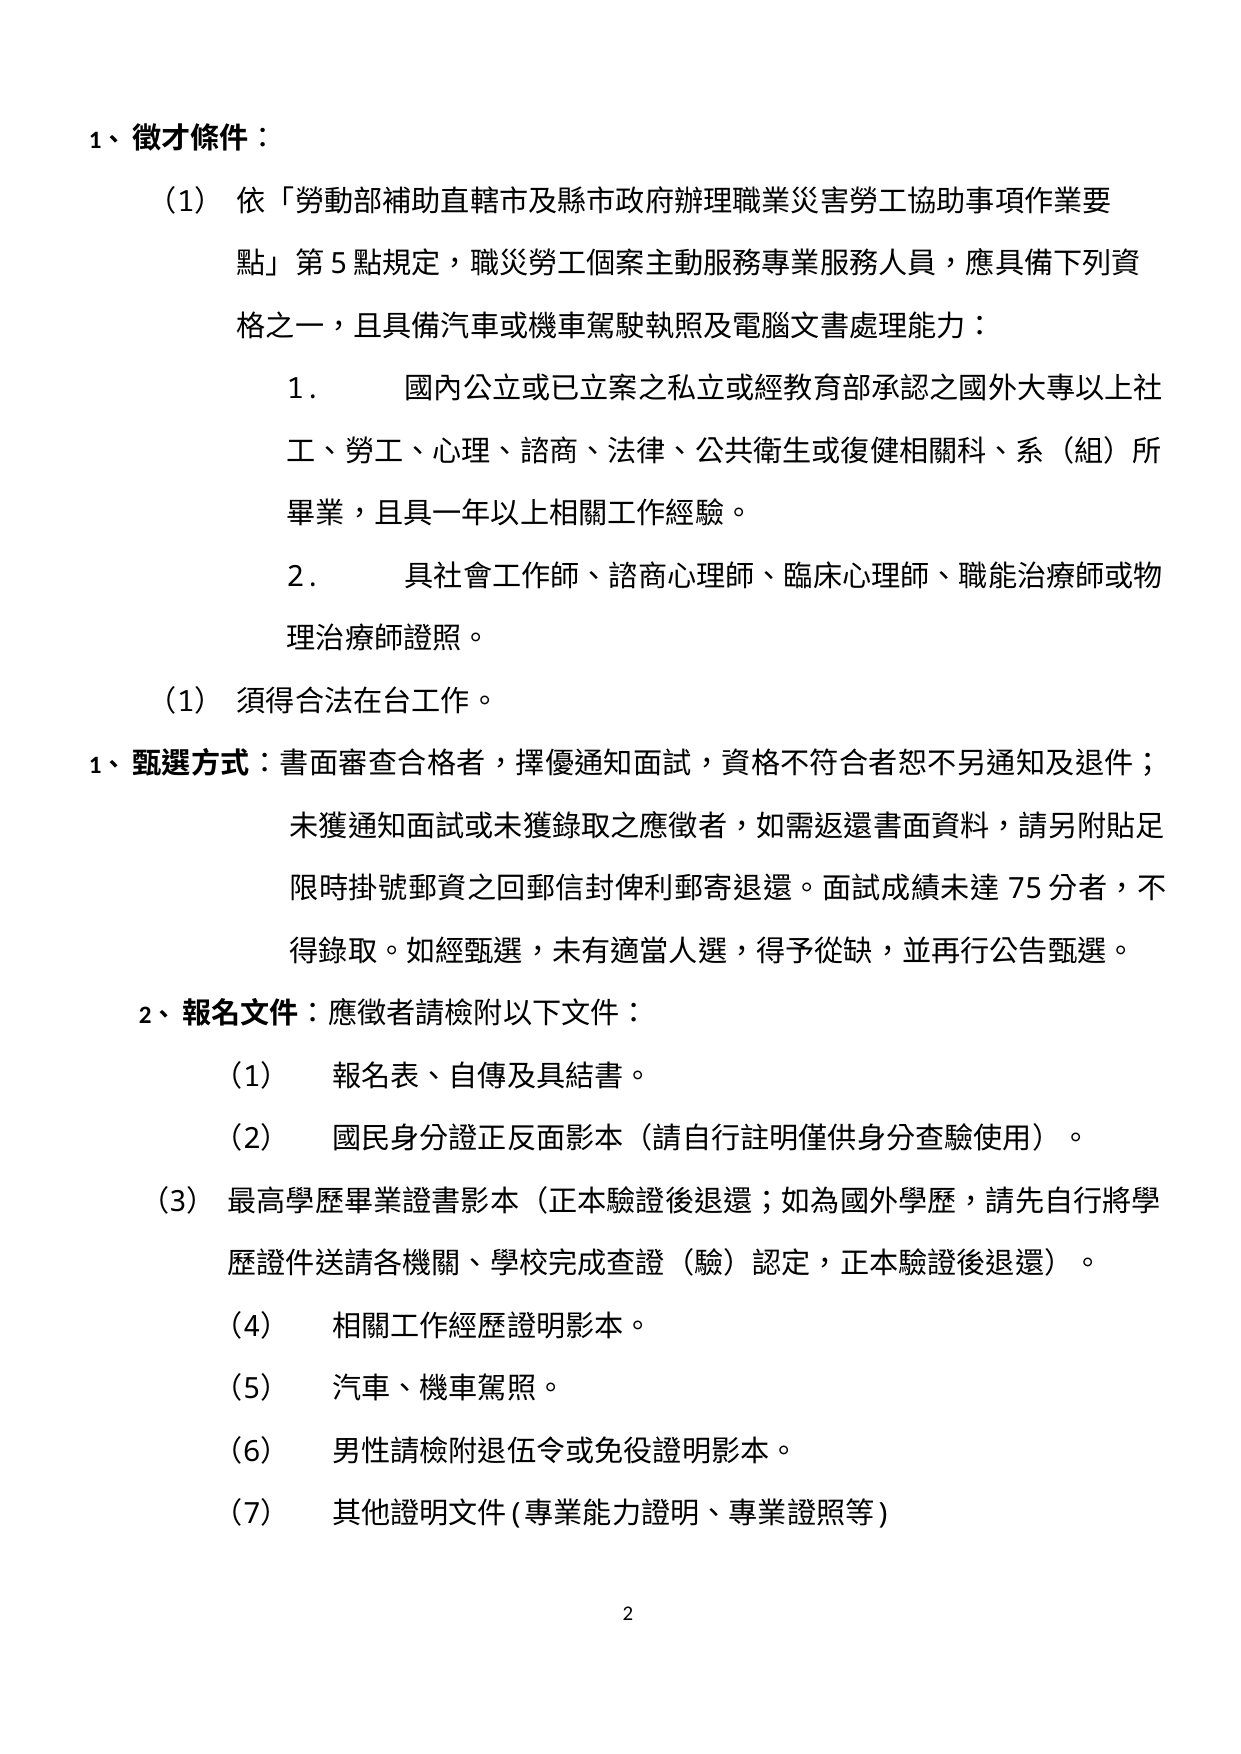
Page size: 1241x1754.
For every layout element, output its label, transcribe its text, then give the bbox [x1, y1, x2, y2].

list 報名文件：應徵者請檢附以下文件： [139, 969, 1154, 1032]
list 報名表、自傳及具結書。 [214, 1032, 1154, 1094]
list 徵才條件： [89, 94, 1167, 157]
list 甄選方式：書面審查合格者，擇優通知面試，資格不符合者恕不另通知及退件；未獲通知面試或未獲錄取之應徵者，如需返還書面資料，請另附貼足限時掛號郵資之回郵信封俾利郵寄退還。面試成績未達75分者，不得錄取。如經甄選，未有適當人選，得予從缺，並再行公告甄選。 [89, 719, 1167, 969]
list 具社會工作師、諮商心理師、臨床心理師、職能治療師或物理治療師證照。 [286, 532, 1167, 657]
list 國內公立或已立案之私立或經教育部承認之國外大專以上社工、勞工、心理、諮商、法律、公共衛生或復健相關科、系（組）所畢業，且具一年以上相關工作經驗。 [286, 344, 1167, 532]
list 須得合法在台工作。 [148, 657, 1167, 719]
list 最高學歷畢業證書影本（正本驗證後退還；如為國外學歷，請先自行將學歷證件送請各機關、學校完成查證（驗）認定，正本驗證後退還）。 [140, 1157, 1167, 1282]
list 國民身分證正反面影本（請自行註明僅供身分查驗使用）。 [214, 1094, 1167, 1157]
list 相關工作經歷證明影本。 [214, 1282, 1167, 1344]
list 依「勞動部補助直轄市及縣市政府辦理職業災害勞工協助事項作業要點」第5點規定，職災勞工個案主動服務專業服務人員，應具備下列資格之一，且具備汽車或機車駕駛執照及電腦文書處理能力： [148, 157, 1167, 344]
list 汽車、機車駕照。 [214, 1344, 1167, 1407]
list 男性請檢附退伍令或免役證明影本。 [214, 1407, 1167, 1469]
list 其他證明文件(專業能力證明、專業證照等) [214, 1469, 1167, 1532]
